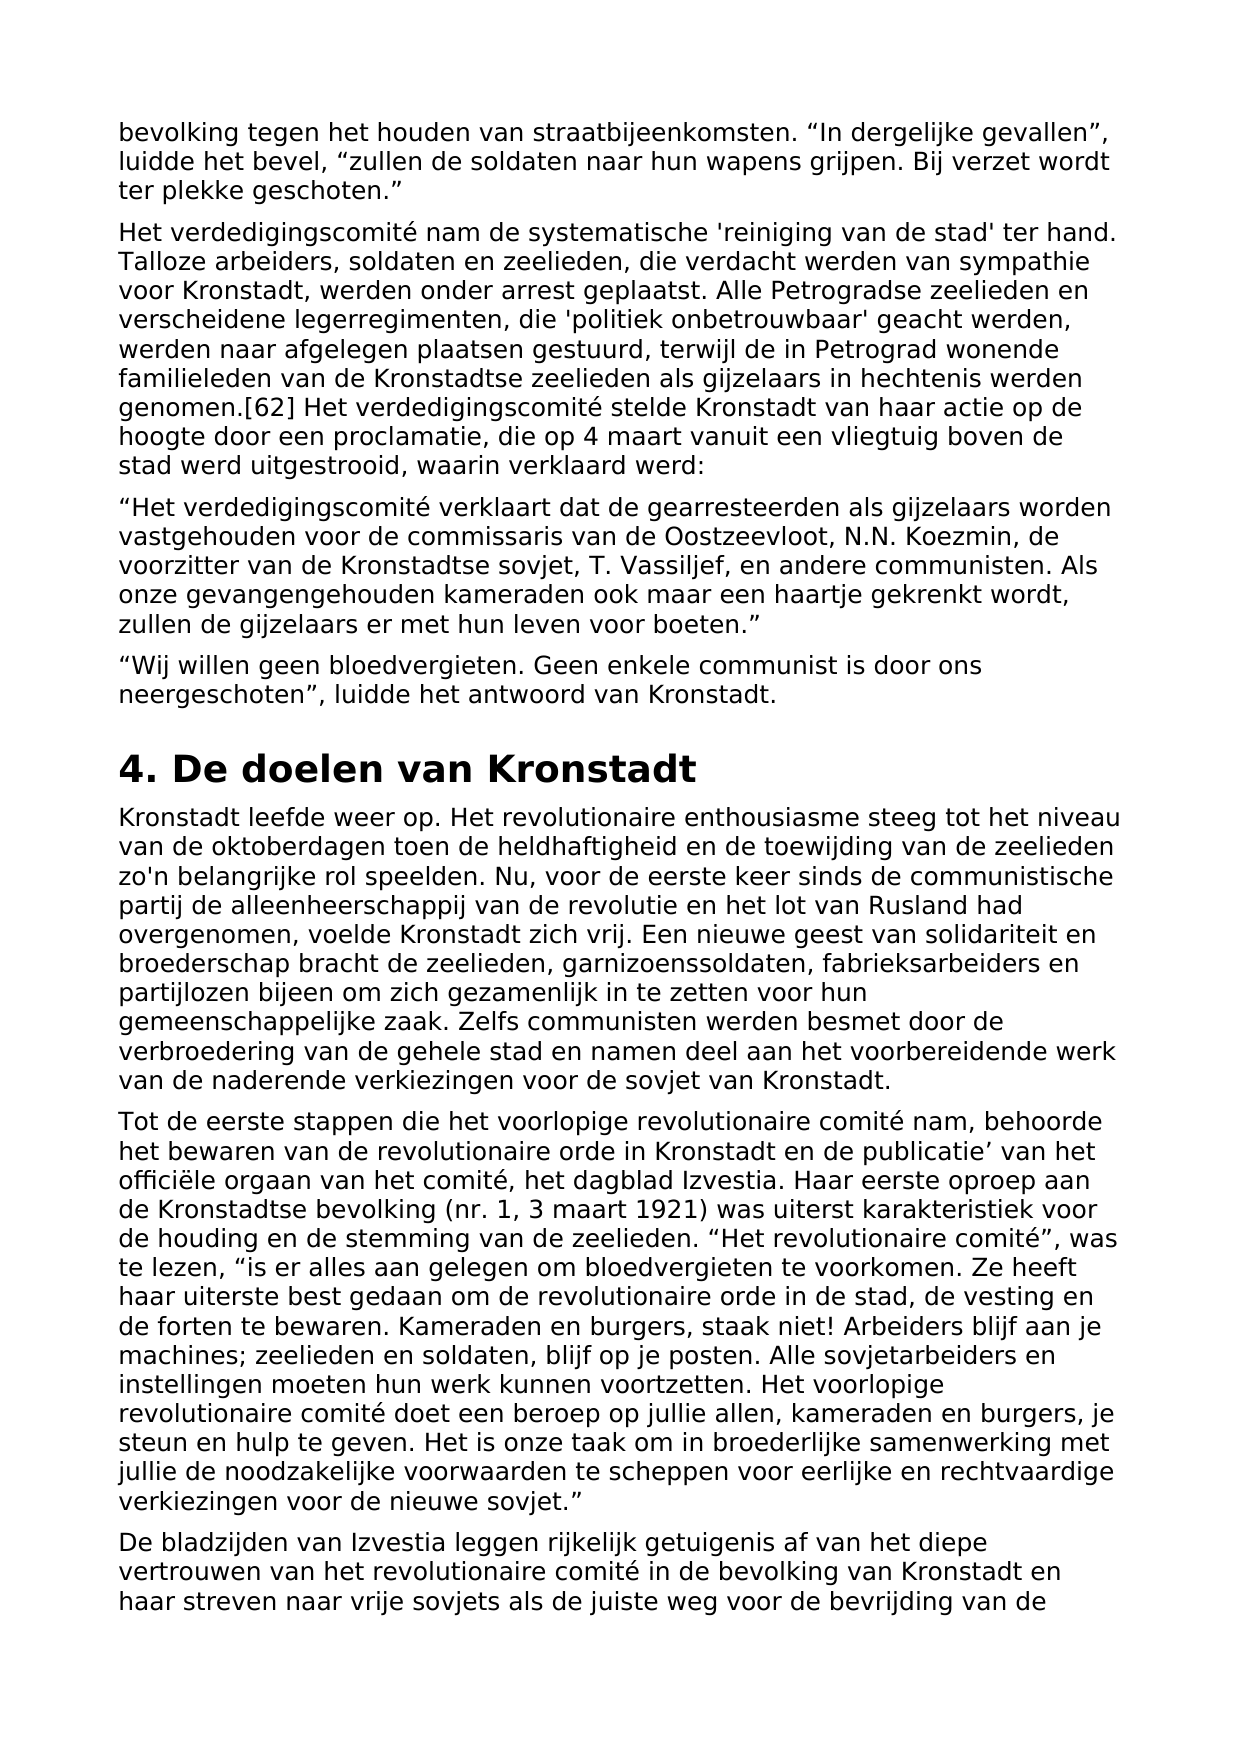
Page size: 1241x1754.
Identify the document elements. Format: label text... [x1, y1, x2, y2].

subtitle 4. De doelen van Kronstadt [118, 747, 1122, 791]
text bevolking tegen het houden van straatbijeenkomsten. “In dergelijke gevallen”, luidde het bevel, “zullen de soldaten naar hun wapens grijpen. Bij verzet wordt ter plekke geschoten.” [118, 118, 1122, 206]
text De bladzijden van Izvestia leggen rijkelijk getuigenis af van het diepe vertrouwen van het revolutionaire comité in de bevolking van Kronstadt en haar streven naar vrije sovjets als de juiste weg voor de bevrijding van de [118, 1528, 1122, 1616]
text “Wij willen geen bloedvergieten. Geen enkele communist is door ons neergeschoten”, luidde het antwoord van Kronstadt. [118, 651, 1122, 710]
text Het verdedigingscomité nam de systematische 'reiniging van de stad' ter hand. Talloze arbeiders, soldaten en zeelieden, die verdacht werden van sympathie voor Kronstadt, werden onder arrest geplaatst. Alle Petrogradse zeelieden en verscheidene legerregimenten, die 'politiek onbetrouwbaar' geacht werden, werden naar afgelegen plaatsen gestuurd, terwijl de in Petrograd wonende familieleden van de Kronstadtse zeelieden als gijzelaars in hechtenis werden genomen.[62] Het verdedigingscomité stelde Kronstadt van haar actie op de hoogte door een proclamatie, die op 4 maart vanuit een vliegtuig boven de stad werd uitgestrooid, waarin verklaard werd: [118, 218, 1122, 481]
text Tot de eerste stappen die het voorlopige revolutionaire comité nam, behoorde het bewaren van de revolutionaire orde in Kronstadt en de publicatie’ van het officiële orgaan van het comité, het dagblad Izvestia. Haar eerste oproep aan de Kronstadtse bevolking (nr. 1, 3 maart 1921) was uiterst karakteristiek voor de houding en de stemming van de zeelieden. “Het revolutionaire comité”, was te lezen, “is er alles aan gelegen om bloedvergieten te voorkomen. Ze heeft haar uiterste best gedaan om de revolutionaire orde in de stad, de vesting en de forten te bewaren. Kameraden en burgers, staak niet! Arbeiders blijf aan je machines; zeelieden en soldaten, blijf op je posten. Alle sovjetarbeiders en instellingen moeten hun werk kunnen voortzetten. Het voorlopige revolutionaire comité doet een beroep op jullie allen, kameraden en burgers, je steun en hulp te geven. Het is onze taak om in broederlijke samenwerking met jullie de noodzakelijke voorwaarden te scheppen voor eerlijke en rechtvaardige verkiezingen voor de nieuwe sovjet.” [118, 1108, 1122, 1516]
text “Het verdedigingscomité verklaart dat de gearresteerden als gijzelaars worden vastgehouden voor de commissaris van de Oostzeevloot, N.N. Koezmin, de voorzitter van de Kronstadtse sovjet, T. Vassiljef, en andere communisten. Als onze gevangengehouden kameraden ook maar een haartje gekrenkt wordt, zullen de gijzelaars er met hun leven voor boeten.” [118, 493, 1122, 639]
text Kronstadt leefde weer op. Het revolutionaire enthousiasme steeg tot het niveau van de oktoberdagen toen de heldhaftigheid en de toewijding van de zeelieden zo'n belangrijke rol speelden. Nu, voor de eerste keer sinds de communistische partij de alleenheerschappij van de revolutie en het lot van Rusland had overgenomen, voelde Kronstadt zich vrij. Een nieuwe geest van solidariteit en broederschap bracht de zeelieden, garnizoenssoldaten, fabrieksarbeiders en partijlozen bijeen om zich gezamenlijk in te zetten voor hun gemeenschappelijke zaak. Zelfs communisten werden besmet door de verbroedering van de gehele stad en namen deel aan het voorbereidende werk van de naderende verkiezingen voor de sovjet van Kronstadt. [118, 803, 1122, 1095]
